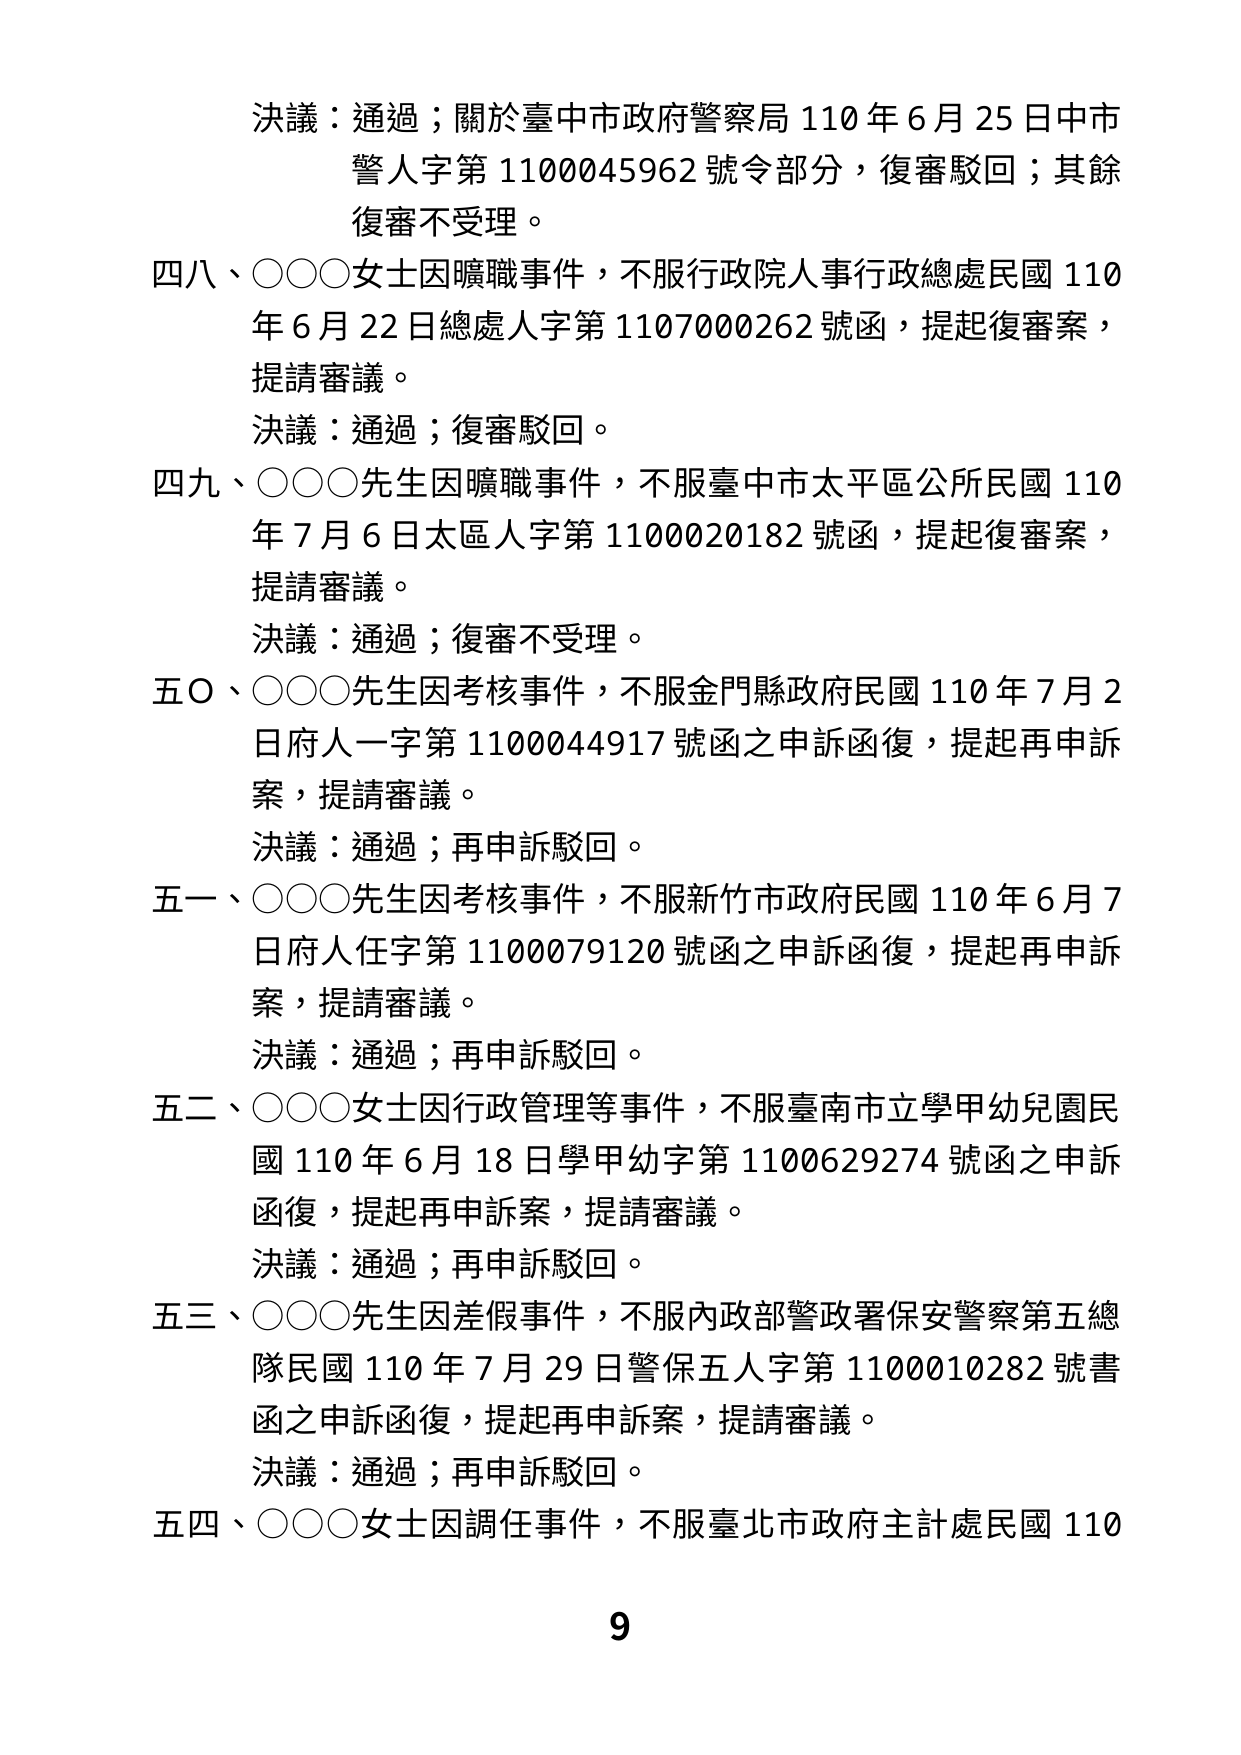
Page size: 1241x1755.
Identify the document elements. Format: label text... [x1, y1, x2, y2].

text 決議：通過；復審駁回。 [251, 401, 1122, 453]
text 決議：通過；復審不受理。 [251, 609, 1122, 662]
text 決議：通過；再申訴駁回。 [251, 818, 1122, 870]
text 四九、○○○先生因曠職事件，不服臺中市太平區公所民國110年7月6日太區人字第1100020182號函，提起復審案，提請審議。 [118, 453, 1122, 609]
text 決議：通過；再申訴駁回。 [251, 1026, 1122, 1078]
text 決議：通過；再申訴駁回。 [251, 1443, 1122, 1495]
text 五Ｏ、○○○先生因考核事件，不服金門縣政府民國110年7月2日府人一字第1100044917號函之申訴函復，提起再申訴案，提請審議。 [118, 662, 1122, 818]
text 決議：通過；關於臺中市政府警察局110年6月25日中市警人字第1100045962號令部分，復審駁回；其餘復審不受理。 [251, 89, 1122, 245]
text 五一、○○○先生因考核事件，不服新竹市政府民國110年6月7日府人任字第1100079120號函之申訴函復，提起再申訴案，提請審議。 [118, 870, 1122, 1026]
text 五四、○○○女士因調任事件，不服臺北市政府主計處民國110 [118, 1495, 1122, 1547]
text 五二、○○○女士因行政管理等事件，不服臺南市立學甲幼兒園民國110年6月18日學甲幼字第1100629274號函之申訴函復，提起再申訴案，提請審議。 [118, 1078, 1122, 1234]
text 四八、○○○女士因曠職事件，不服行政院人事行政總處民國110年6月22日總處人字第1107000262號函，提起復審案，提請審議。 [118, 245, 1122, 401]
text 五三、○○○先生因差假事件，不服內政部警政署保安警察第五總隊民國110年7月29日警保五人字第1100010282號書函之申訴函復，提起再申訴案，提請審議。 [118, 1287, 1122, 1443]
text 決議：通過；再申訴駁回。 [251, 1234, 1122, 1287]
